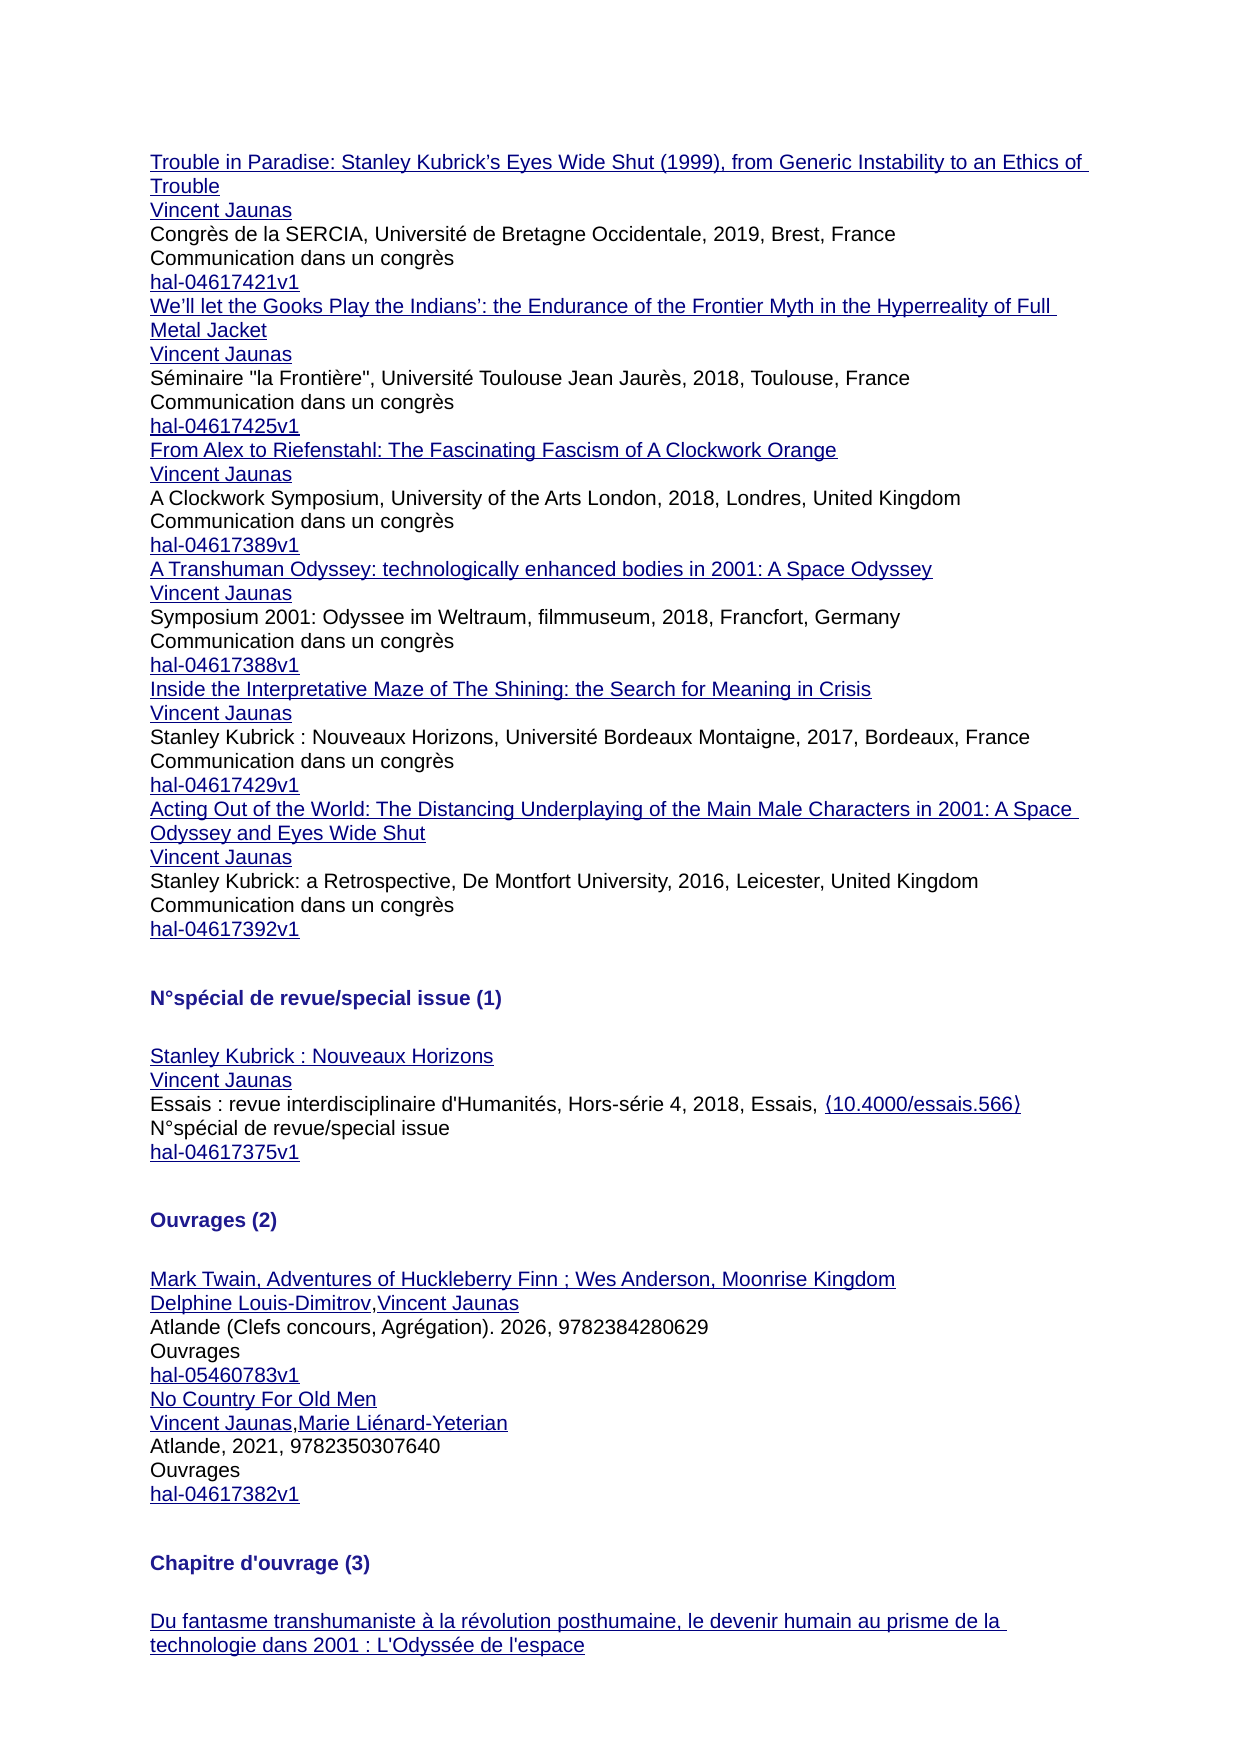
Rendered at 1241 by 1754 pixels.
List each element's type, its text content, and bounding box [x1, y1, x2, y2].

table_cell Acting Out of the World: The Distancing Underplaying of the Main Male Characters in 2001: A Space Odyssey and Eyes Wide Shut Vincent Jaunas Stanley Kubrick: a Retrospective, De Montfort University, 2016, Leicester, United Kingdom Communication dans un congrès hal-04617392v1 [150, 797, 1090, 941]
table_cell We’ll let the Gooks Play the Indians’: the Endurance of the Frontier Myth in the Hyperreality of Full Metal Jacket Vincent Jaunas Séminaire "la Frontière", Université Toulouse Jean Jaurès, 2018, Toulouse, France Communication dans un congrès hal-04617425v1 [150, 294, 1090, 437]
table_cell Inside the Interpretative Maze of The Shining: the Search for Meaning in Crisis Vincent Jaunas Stanley Kubrick : Nouveaux Horizons, Université Bordeaux Montaigne, 2017, Bordeaux, France Communication dans un congrès hal-04617429v1 [150, 677, 1090, 797]
table_header Du fantasme transhumaniste à la révolution posthumaine, le devenir humain au prisme de la technologie dans 2001 : L'Odyssée de l'espace [150, 1609, 1090, 1657]
table_header Stanley Kubrick : Nouveaux Horizons Vincent Jaunas Essais : revue interdisciplinaire d'Humanités, Hors-série 4, 2018, Essais, ⟨10.4000/essais.566⟩ N°spécial de revue/special issue hal-04617375v1 [150, 1044, 1090, 1163]
table_header Mark Twain, Adventures of Huckleberry Finn ; Wes Anderson, Moonrise Kingdom Delphine Louis-Dimitrov,Vincent Jaunas Atlande (Clefs concours, Agrégation). 2026, 9782384280629 Ouvrages hal-05460783v1 [150, 1267, 1090, 1386]
subtitle Ouvrages (2) [150, 1208, 1090, 1232]
table_cell From Alex to Riefenstahl: The Fascinating Fascism of A Clockwork Orange Vincent Jaunas A Clockwork Symposium, University of the Arts London, 2018, Londres, United Kingdom Communication dans un congrès hal-04617389v1 [150, 438, 1090, 557]
table_cell A Transhuman Odyssey: technologically enhanced bodies in 2001: A Space Odyssey Vincent Jaunas Symposium 2001: Odyssee im Weltraum, filmmuseum, 2018, Francfort, Germany Communication dans un congrès hal-04617388v1 [150, 557, 1090, 677]
subtitle Chapitre d'ouvrage (3) [150, 1551, 1090, 1575]
table_cell No Country For Old Men Vincent Jaunas,Marie Liénard-Yeterian Atlande, 2021, 9782350307640 Ouvrages hal-04617382v1 [150, 1386, 1090, 1506]
table_cell Trouble in Paradise: Stanley Kubrick’s Eyes Wide Shut (1999), from Generic Instability to an Ethics of Trouble Vincent Jaunas Congrès de la SERCIA, Université de Bretagne Occidentale, 2019, Brest, France Communication dans un congrès hal-04617421v1 [150, 150, 1090, 294]
subtitle N°spécial de revue/special issue (1) [150, 985, 1090, 1009]
